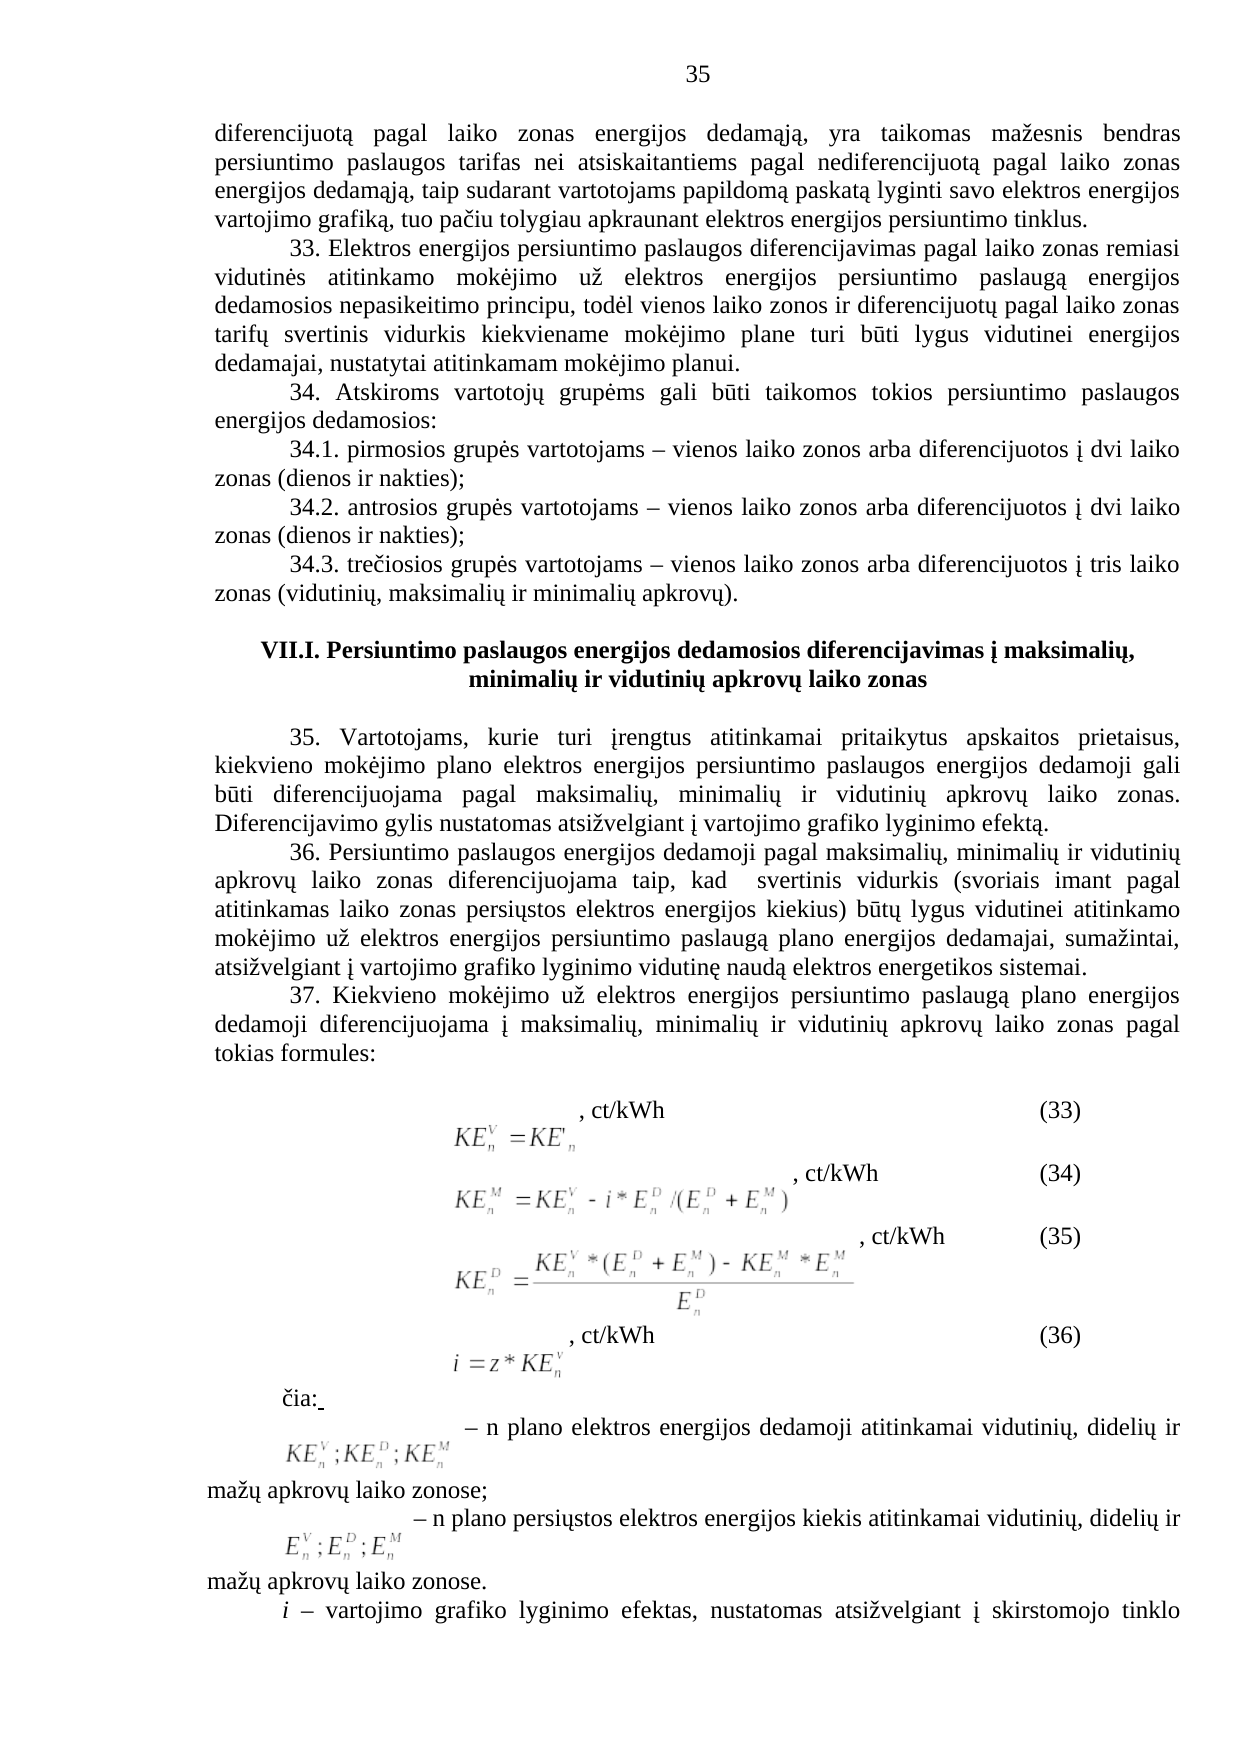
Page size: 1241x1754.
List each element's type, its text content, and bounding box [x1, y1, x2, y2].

text čia: [207, 1383, 1181, 1412]
text 37. Kiekvieno mokėjimo už elektros energijos persiuntimo paslaugą plano energijos dedamoji diferencijuojama į maksimalių, minimalių ir vidutinių apkrovų laiko zonas pagal tokias formules: [214, 981, 1181, 1067]
text 33. Elektros energijos persiuntimo paslaugos diferencijavimas pagal laiko zonas remiasi vidutinės atitinkamo mokėjimo už elektros energijos persiuntimo paslaugą energijos dedamosios nepasikeitimo principu, todėl vienos laiko zonos ir diferencijuotų pagal laiko zonas tarifų svertinis vidurkis kiekviename mokėjimo plane turi būti lygus vidutinei energijos dedamajai, nustatytai atitinkamam mokėjimo planui. [214, 233, 1181, 377]
text 36. Persiuntimo paslaugos energijos dedamoji pagal maksimalių, minimalių ir vidutinių apkrovų laiko zonas diferencijuojama taip, kad svertinis vidurkis (svoriais imant pagal atitinkamas laiko zonas persiųstos elektros energijos kiekius) būtų lygus vidutinei atitinkamo mokėjimo už elektros energijos persiuntimo paslaugą plano energijos dedamajai, sumažintai, atsižvelgiant į vartojimo grafiko lyginimo vidutinę naudą elektros energetikos sistemai. [214, 837, 1181, 981]
text , ct/kWh (35) [214, 1221, 1181, 1321]
text 34.1. pirmosios grupės vartotojams – vienos laiko zonos arba diferencijuotos į dvi laiko zonas (dienos ir nakties); [214, 434, 1181, 492]
text , ct/kWh (36) [214, 1321, 1181, 1383]
text 35. Vartotojams, kurie turi įrengtus atitinkamai pritaikytus apskaitos prietaisus, kiekvieno mokėjimo plano elektros energijos persiuntimo paslaugos energijos dedamoji gali būti diferencijuojama pagal maksimalių, minimalių ir vidutinių apkrovų laiko zonas. Diferencijavimo gylis nustatomas atsižvelgiant į vartojimo grafiko lyginimo efektą. [214, 722, 1181, 837]
text VII.I. Persiuntimo paslaugos energijos dedamosios diferencijavimas į maksimalių, minimalių ir vidutinių apkrovų laiko zonas [214, 636, 1181, 693]
text 34.2. antrosios grupės vartotojams – vienos laiko zonos arba diferencijuotos į dvi laiko zonas (dienos ir nakties); [214, 492, 1181, 549]
text , ct/kWh (34) [214, 1158, 1181, 1221]
text 34. Atskiroms vartotojų grupėms gali būti taikomos tokios persiuntimo paslaugos energijos dedamosios: [214, 377, 1181, 434]
text 34.3. trečiosios grupės vartotojams – vienos laiko zonos arba diferencijuotos į tris laiko zonas (vidutinių, maksimalių ir minimalių apkrovų). [214, 549, 1181, 607]
text i – vartojimo grafiko lyginimo efektas, nustatomas atsižvelgiant į skirstomojo tinklo [207, 1595, 1181, 1624]
text – n plano elektros energijos dedamoji atitinkamai vidutinių, didelių ir mažų apkrovų laiko zonose; [207, 1412, 1181, 1503]
text diferencijuotą pagal laiko zonas energijos dedamąją, yra taikomas mažesnis bendras persiuntimo paslaugos tarifas nei atsiskaitantiems pagal nediferencijuotą pagal laiko zonas energijos dedamąją, taip sudarant vartotojams papildomą paskatą lyginti savo elektros energijos vartojimo grafiką, tuo pačiu tolygiau apkraunant elektros energijos persiuntimo tinklus. [214, 118, 1181, 233]
text – n plano persiųstos elektros energijos kiekis atitinkamai vidutinių, didelių ir mažų apkrovų laiko zonose. [207, 1503, 1181, 1595]
text , ct/kWh (33) [214, 1096, 1181, 1158]
